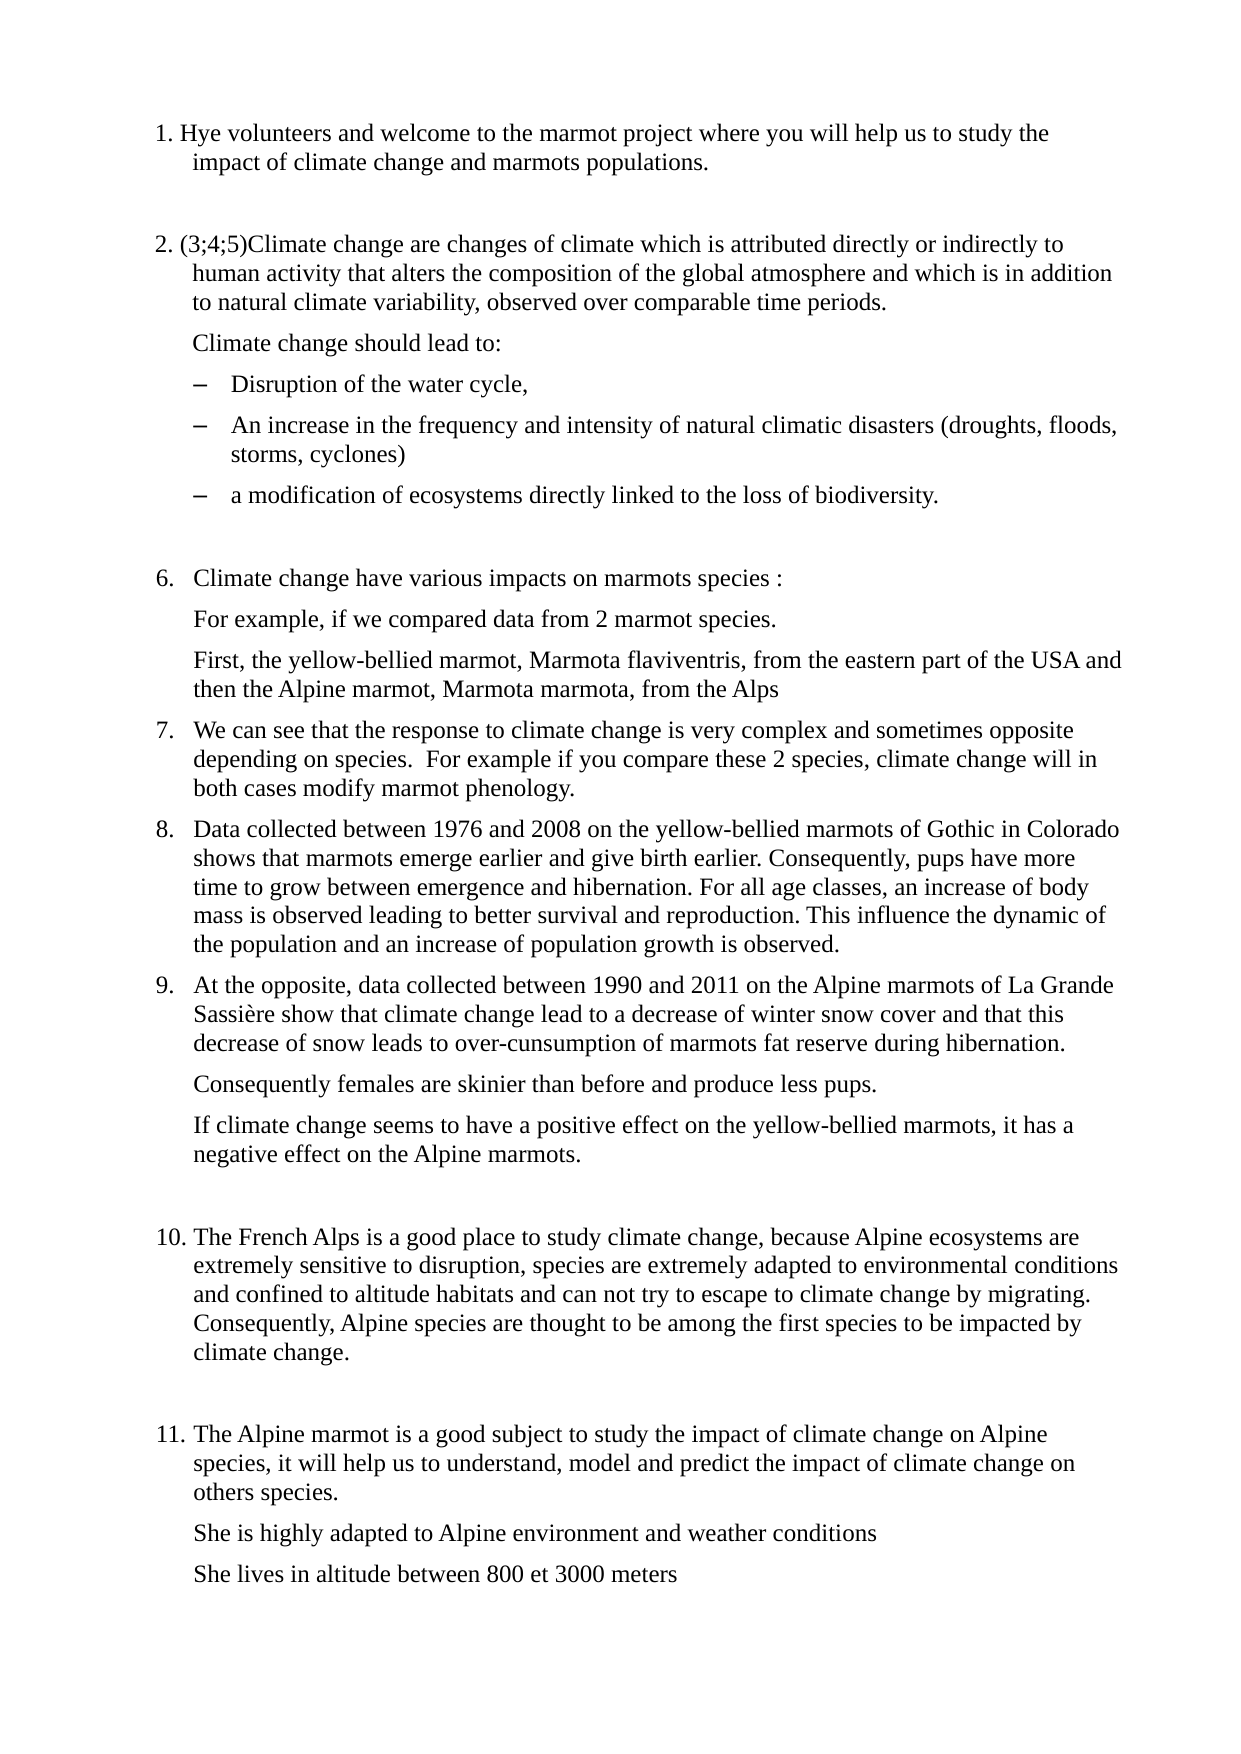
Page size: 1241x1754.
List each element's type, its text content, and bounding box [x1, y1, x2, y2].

list The Alpine marmot is a good subject to study the impact of climate change on Alpine species, it will help us to understand, model and predict the impact of climate change on others species. [156, 1419, 1122, 1506]
list The French Alps is a good place to study climate change, because Alpine ecosystems are extremely sensitive to disruption, species are extremely adapted to environmental conditions and confined to altitude habitats and can not try to escape to climate change by migrating. Consequently, Alpine species are thought to be among the first species to be impacted by climate change. [156, 1222, 1122, 1366]
list Climate change have various impacts on marmots species : [156, 563, 1122, 592]
list If climate change seems to have a positive effect on the yellow-bellied marmots, it has a negative effect on the Alpine marmots. [156, 1111, 1122, 1168]
list An increase in the frequency and intensity of natural climatic disasters (droughts, floods, storms, cyclones) [193, 411, 1122, 468]
list For example, if we compared data from 2 marmot species. [156, 604, 1122, 633]
list Data collected between 1976 and 2008 on the yellow-bellied marmots of Gothic in Colorado shows that marmots emerge earlier and give birth earlier. Consequently, pups have more time to grow between emergence and hibernation. For all age classes, an increase of body mass is observed leading to better survival and reproduction. This influence the dynamic of the population and an increase of population growth is observed. [156, 814, 1122, 958]
list Disruption of the water cycle, [193, 369, 1122, 398]
list a modification of ecosystems directly linked to the loss of biodiversity. [193, 481, 1122, 509]
list Consequently females are skinier than before and produce less pups. [156, 1069, 1122, 1098]
text 2. (3;4;5)Climate change are changes of climate which is attributed directly or indirectly to human activity that alters the composition of the global atmosphere and which is in addition to natural climate variability, observed over comparable time periods. [154, 229, 1122, 316]
list She lives in altitude between 800 et 3000 meters [156, 1559, 1122, 1588]
list We can see that the response to climate change is very complex and sometimes opposite depending on species. For example if you compare these 2 species, climate change will in both cases modify marmot phenology. [156, 716, 1122, 802]
list First, the yellow-bellied marmot, Marmota flaviventris, from the eastern part of the USA and then the Alpine marmot, Marmota marmota, from the Alps [156, 646, 1122, 703]
list She is highly adapted to Alpine environment and weather conditions [156, 1518, 1122, 1547]
text Climate change should lead to: [118, 328, 1122, 357]
text 1. Hye volunteers and welcome to the marmot project where you will help us to study the impact of climate change and marmots populations. [154, 118, 1122, 176]
list At the opposite, data collected between 1990 and 2011 on the Alpine marmots of La Grande Sassière show that climate change lead to a decrease of winter snow cover and that this decrease of snow leads to over-cunsumption of marmots fat reserve during hibernation. [156, 971, 1122, 1057]
